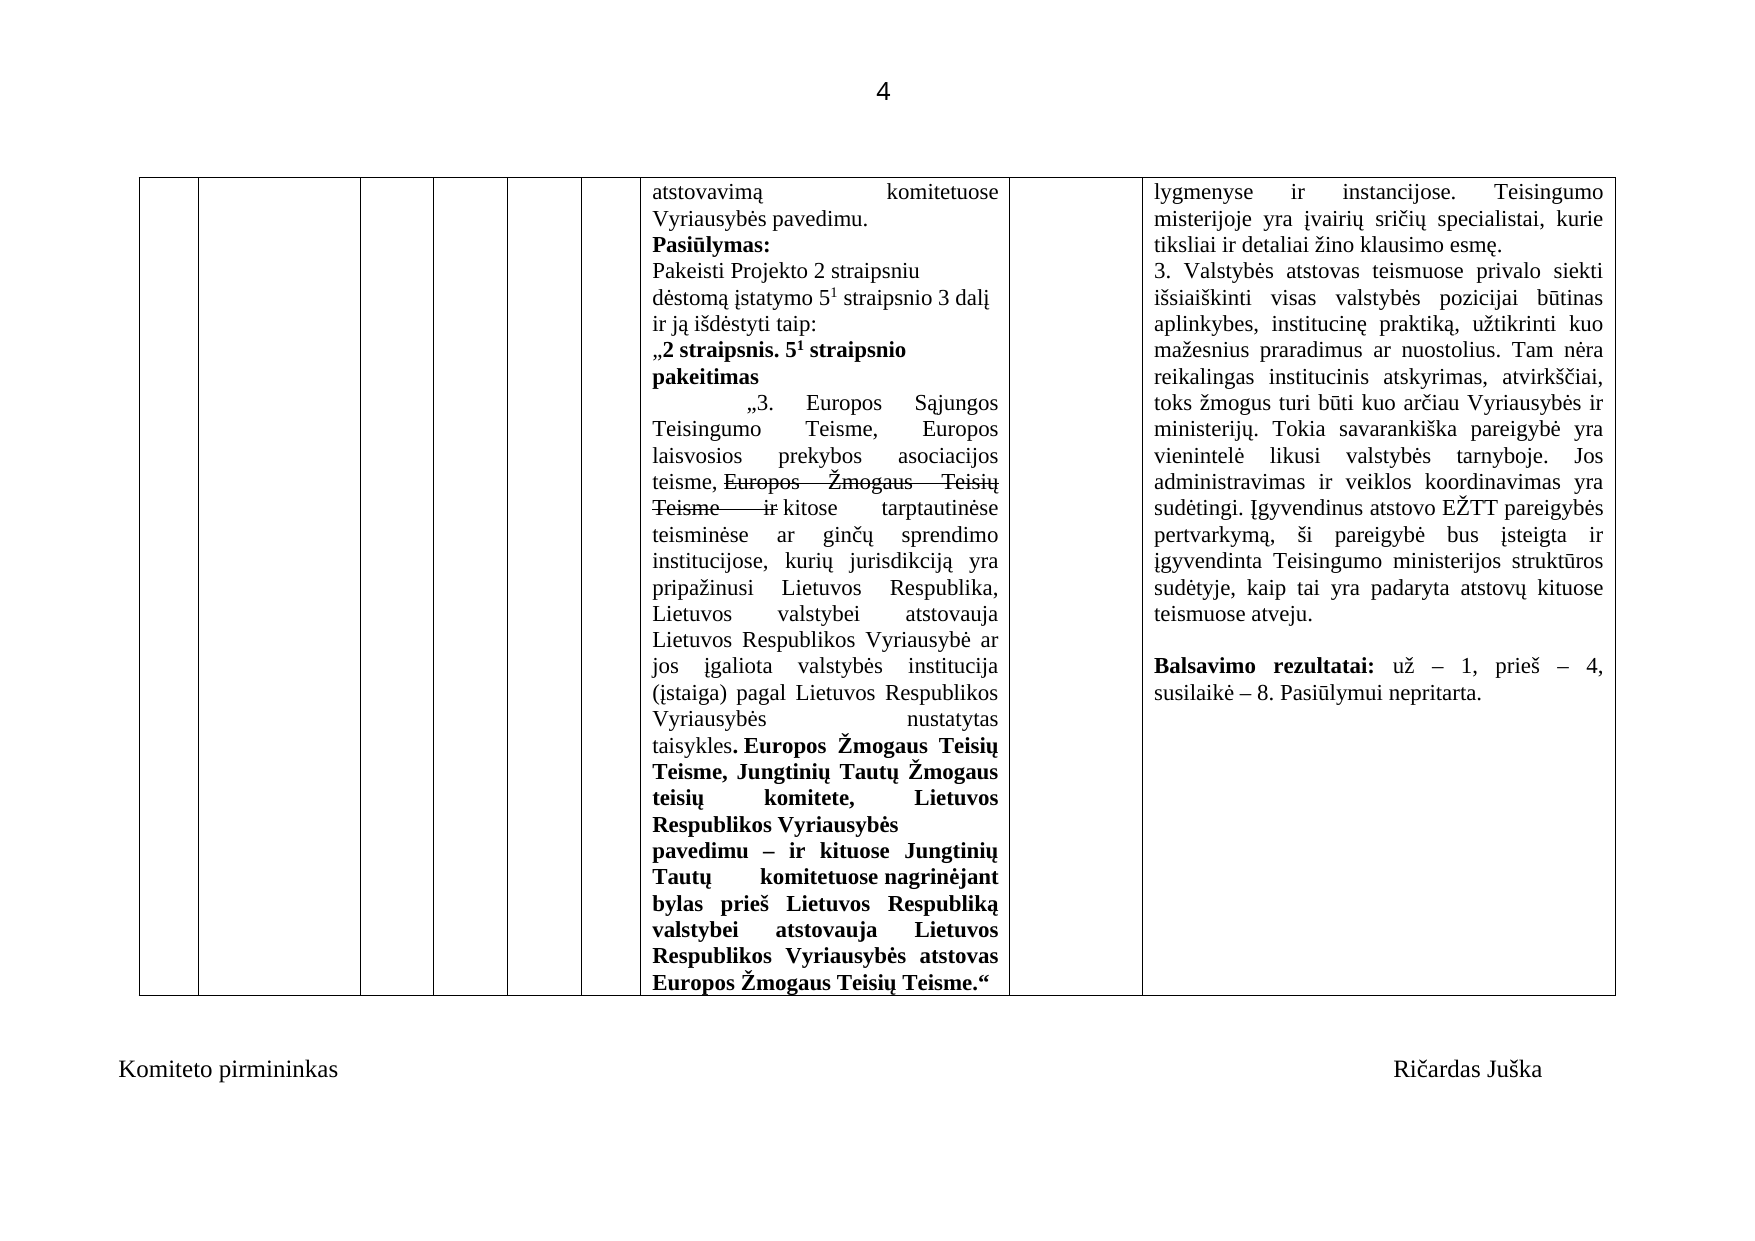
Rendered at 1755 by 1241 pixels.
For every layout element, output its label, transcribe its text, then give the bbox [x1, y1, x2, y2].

table_cell [140, 178, 198, 995]
text Komiteto pirmininkas Ričardas Juška [118, 1054, 1636, 1082]
table_cell lygmenyse ir instancijose. Teisingumo misterijoje yra įvairių sričių specialistai, kurie tiksliai ir detaliai žino klausimo esmę. 3. Valstybės atstovas teismuose privalo siekti išsiaiškinti visas valstybės pozicijai būtinas aplinkybes, institucinę praktiką, užtikrinti kuo mažesnius praradimus ar nuostolius. Tam nėra reikalingas institucinis atskyrimas, atvirkščiai, toks žmogus turi būti kuo arčiau Vyriausybės ir ministerijų. Tokia savarankiška pareigybė yra vienintelė likusi valstybės tarnyboje. Jos administravimas ir veiklos koordinavimas yra sudėtingi. Įgyvendinus atstovo EŽTT pareigybės pertvarkymą, ši pareigybė bus įsteigta ir įgyvendinta Teisingumo ministerijos struktūros sudėtyje, kaip tai yra padaryta atstovų kituose teismuose atveju. Balsavimo rezultatai: už – 1, prieš – 4, susilaikė – 8. Pasiūlymui nepritarta. [1143, 178, 1615, 995]
table_cell [508, 178, 581, 995]
table_cell [434, 178, 507, 995]
table_cell [361, 178, 433, 995]
table_cell [582, 178, 640, 995]
table_cell [199, 178, 360, 995]
table_cell [1010, 178, 1142, 995]
table_cell atstovavimą komitetuose Vyriausybės pavedimu. Pasiūlymas: Pakeisti Projekto 2 straipsniu dėstomą įstatymo 51 straipsnio 3 dalį ir ją išdėstyti taip: „2 straipsnis. 51 straipsnio pakeitimas „3. Europos Sąjungos Teisingumo Teisme, Europos laisvosios prekybos asociacijos teisme, Europos Žmogaus Teisių Teisme ir kitose tarptautinėse teisminėse ar ginčų sprendimo institucijose, kurių jurisdikciją yra pripažinusi Lietuvos Respublika, Lietuvos valstybei atstovauja Lietuvos Respublikos Vyriausybė ar jos įgaliota valstybės institucija (įstaiga) pagal Lietuvos Respublikos Vyriausybės nustatytas taisykles. Europos Žmogaus Teisių Teisme, Jungtinių Tautų Žmogaus teisių komitete, Lietuvos Respublikos Vyriausybės pavedimu – ir kituose Jungtinių Tautų komitetuose nagrinėjant bylas prieš Lietuvos Respubliką valstybei atstovauja Lietuvos Respublikos Vyriausybės atstovas Europos Žmogaus Teisių Teisme.“ [641, 178, 1009, 995]
